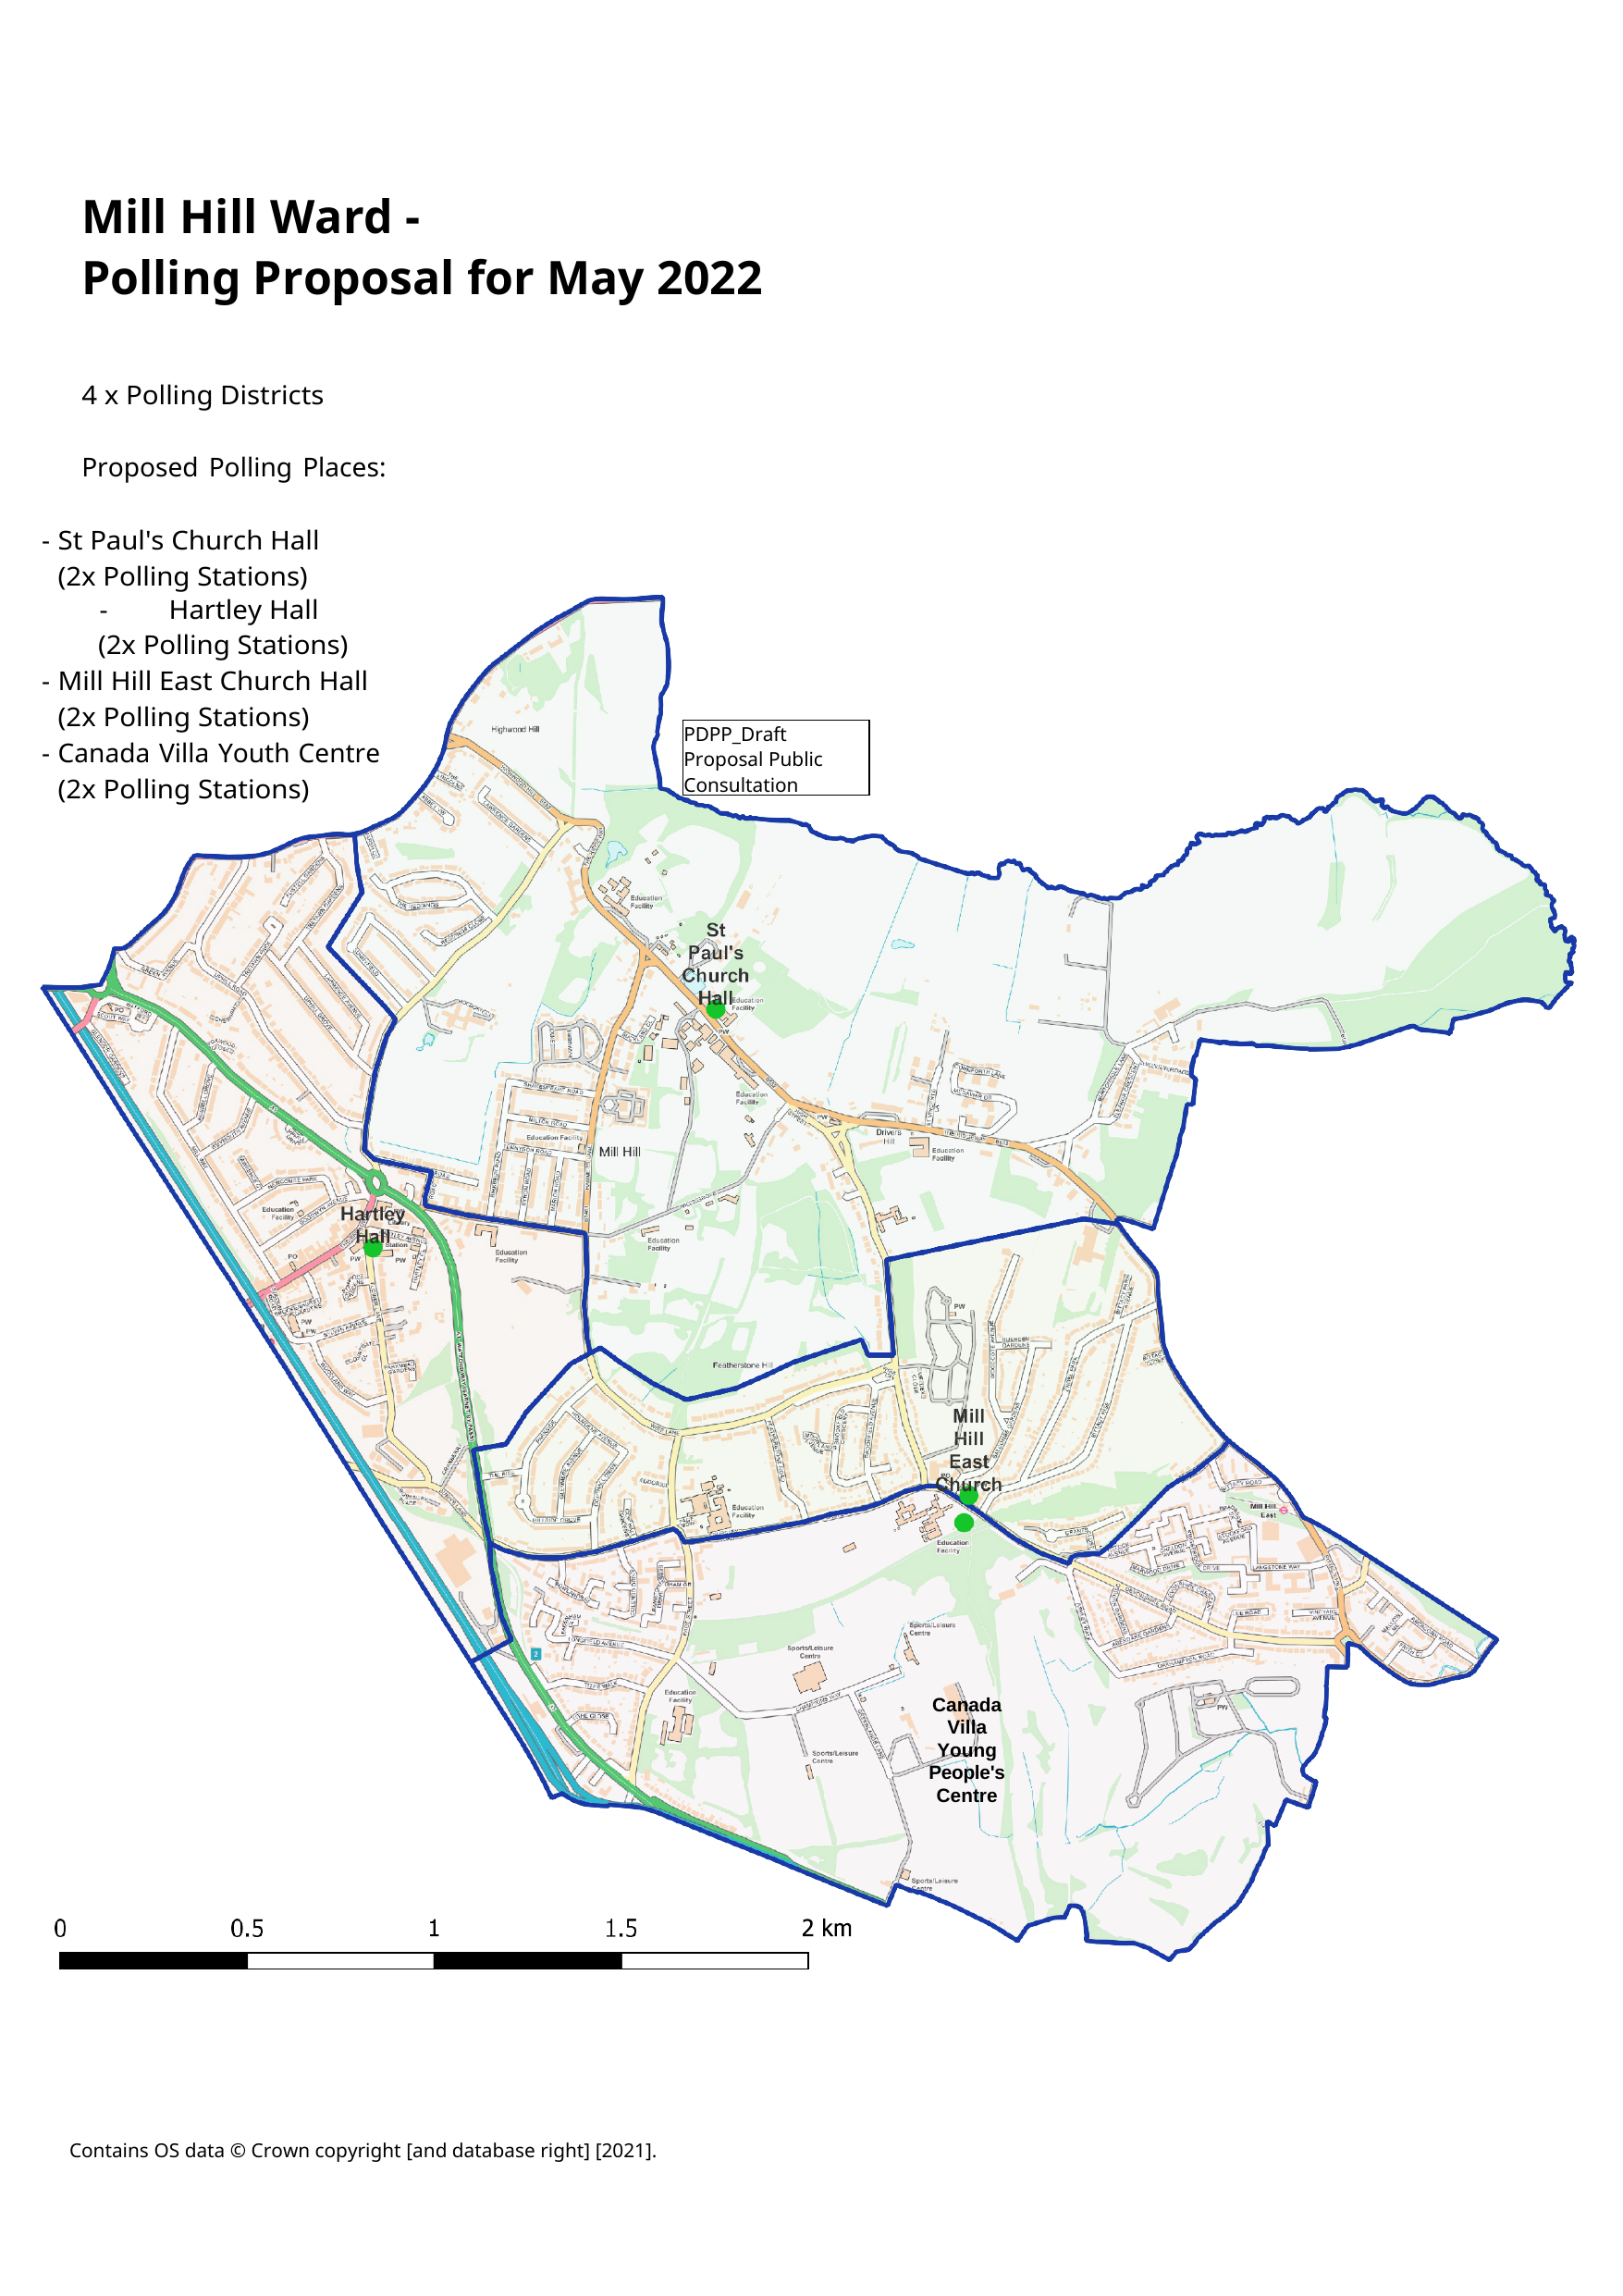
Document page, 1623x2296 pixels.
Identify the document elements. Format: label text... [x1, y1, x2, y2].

title Mill Hill Ward - [81, 191, 1389, 244]
list St Paul's Church Hall (2x Polling Stations) [42, 522, 341, 593]
text [666, 626, 1389, 661]
list Mill Hill East Church Hall (2x Polling Stations) [42, 662, 384, 734]
list Canada Villa Youth Centre (2x Polling Stations) [42, 734, 406, 807]
list PDPP_Draft Proposal Public Consultation OctNov 2021 [683, 721, 858, 794]
list Hartley Hall [99, 594, 1389, 625]
text Contains OS data © Crown copyright [and database right] [2021]. [69, 2138, 1389, 2164]
list [683, 721, 868, 795]
text (2x Polling Stations) [98, 626, 538, 661]
title Polling Proposal for May 2022 [81, 245, 1389, 308]
text 4 x Polling Districts Proposed Polling Places: [81, 377, 414, 485]
